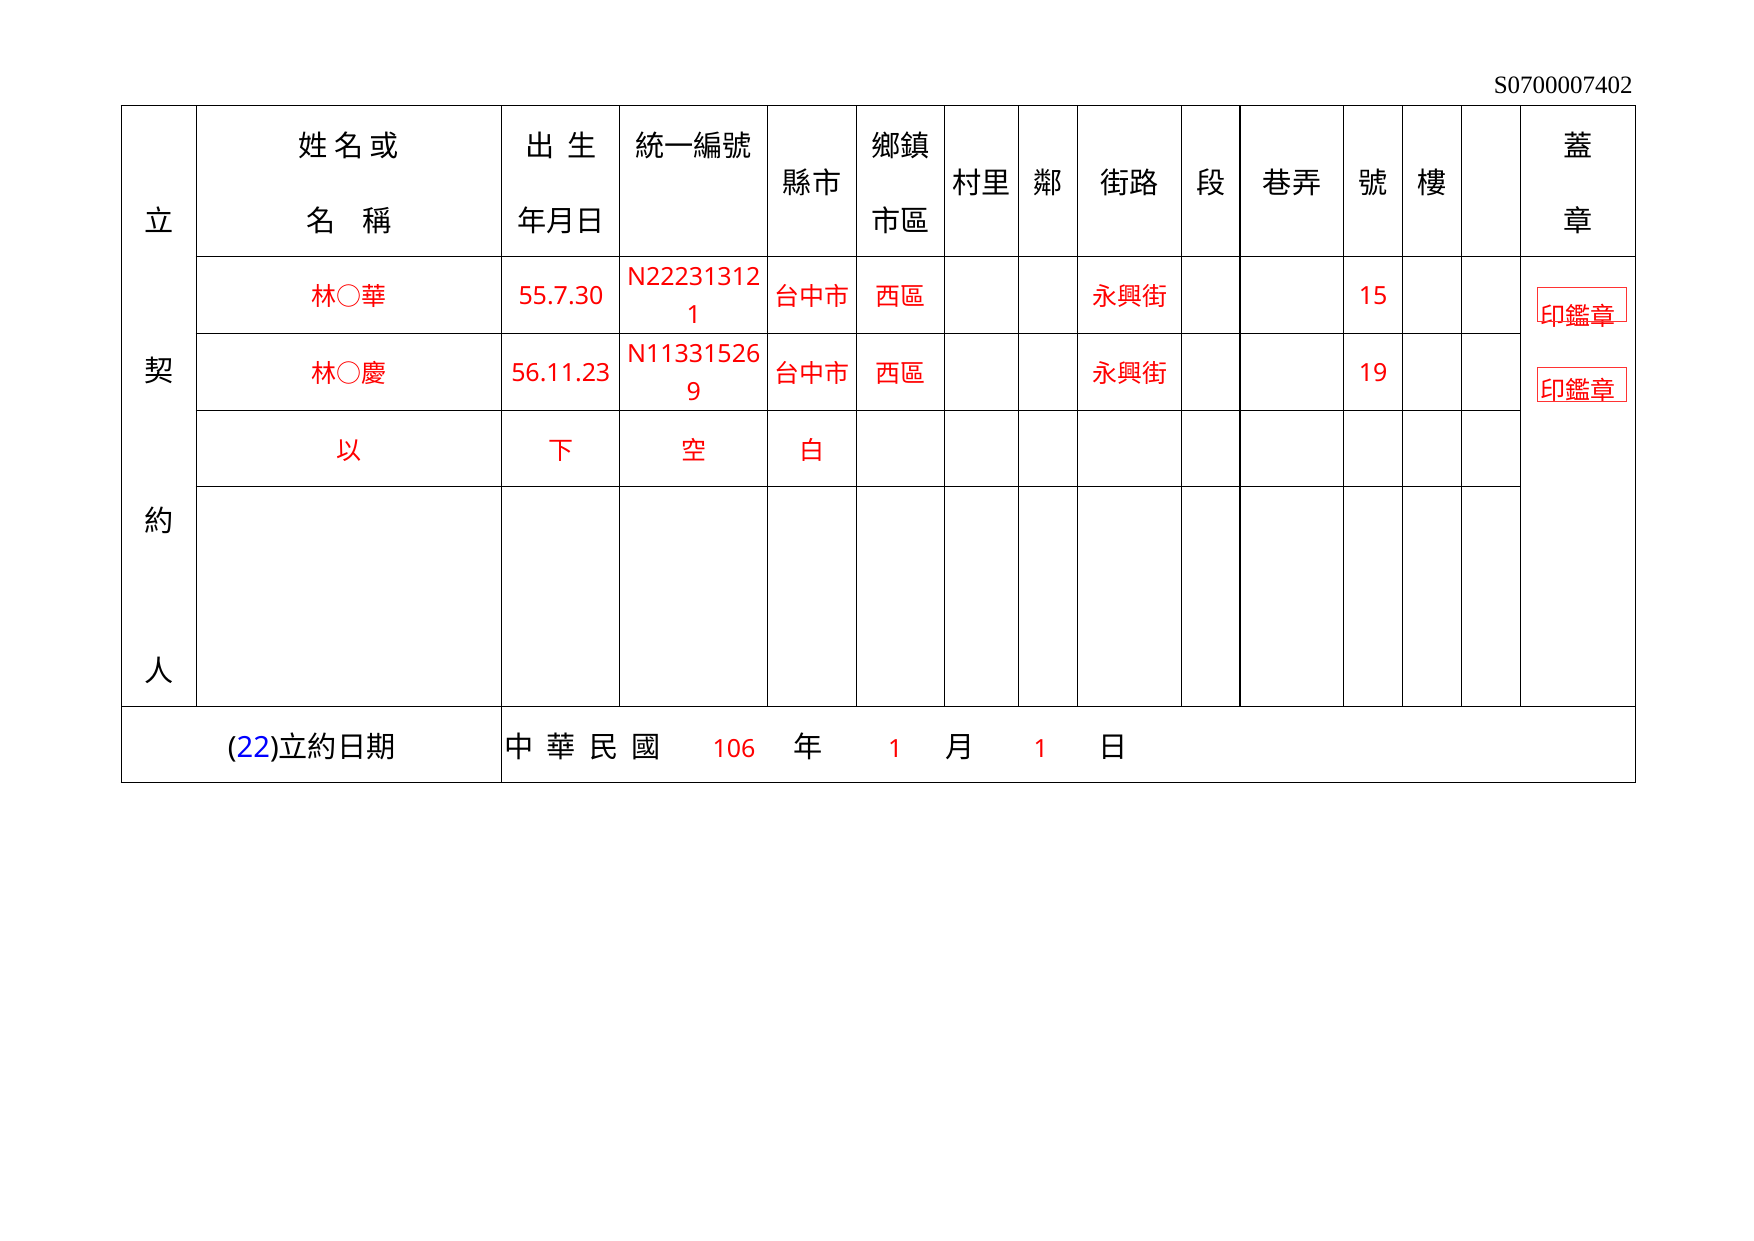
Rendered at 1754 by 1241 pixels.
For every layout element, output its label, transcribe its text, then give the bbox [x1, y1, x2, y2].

table_cell 台中市 [768, 257, 856, 333]
table_cell 印鑑章 印鑑章 [1521, 257, 1635, 706]
table_cell [857, 411, 944, 486]
table_cell 號 [1344, 106, 1402, 256]
table_cell 村里 [945, 106, 1018, 256]
table_cell 55.7.30 [502, 257, 619, 333]
table_cell 19 [1344, 334, 1402, 409]
table_cell 林○華 [197, 257, 501, 333]
table_cell [1462, 411, 1520, 486]
table_cell N222313121 [620, 257, 767, 333]
table_cell [768, 487, 856, 706]
table_cell [1019, 487, 1077, 706]
table_cell [1019, 411, 1077, 486]
table_cell [1344, 411, 1402, 486]
table_cell 街路 [1078, 106, 1181, 256]
table_cell [1241, 411, 1343, 486]
table_cell [1019, 257, 1077, 333]
table_cell 永興街 [1078, 334, 1181, 409]
table_cell 樓 [1403, 106, 1461, 256]
table_cell 姓 名 或 名 稱 [197, 106, 501, 256]
table_cell 鄉鎮 市區 [857, 106, 944, 256]
table_cell [945, 411, 1018, 486]
table_cell [1019, 334, 1077, 409]
table_cell 白 [768, 411, 856, 486]
table_cell 林○慶 [197, 334, 501, 409]
table_cell 鄰 [1019, 106, 1077, 256]
table_cell 立 契 約 人 [122, 106, 196, 706]
table_cell [1241, 334, 1343, 409]
table_cell [1462, 487, 1520, 706]
table_cell [1403, 411, 1461, 486]
table_cell [1462, 334, 1520, 409]
table_cell [1241, 257, 1343, 333]
table_cell [1462, 106, 1520, 256]
table_cell [1403, 487, 1461, 706]
table_cell N113315269 [620, 334, 767, 409]
table_cell [1182, 334, 1239, 409]
table_cell [1182, 487, 1239, 706]
table_cell 西區 [857, 257, 944, 333]
table_cell 西區 [857, 334, 944, 409]
table_cell 巷弄 [1241, 106, 1343, 256]
table_cell 統一編號 [620, 106, 767, 256]
table_cell 縣市 [768, 106, 856, 256]
table_cell 空 [620, 411, 767, 486]
table_cell [1078, 487, 1181, 706]
table_cell [1182, 257, 1239, 333]
table_cell 蓋 章 [1521, 106, 1635, 256]
table_cell [197, 487, 501, 706]
table_cell 中 華 民 國 106 年 1 月 1 日 [502, 707, 1635, 782]
table_cell [1462, 257, 1520, 333]
table_cell 永興街 [1078, 257, 1181, 333]
table_cell [620, 487, 767, 706]
table_cell [945, 257, 1018, 333]
table_cell 台中市 [768, 334, 856, 409]
table_cell 下 [502, 411, 619, 486]
table_cell [1403, 257, 1461, 333]
table_cell [1403, 334, 1461, 409]
table_cell 15 [1344, 257, 1402, 333]
table_cell 段 [1182, 106, 1239, 256]
table_cell [502, 487, 619, 706]
table_cell [857, 487, 944, 706]
table_cell [1078, 411, 1181, 486]
table_cell 出 生 年月日 [502, 106, 619, 256]
table_cell 56.11.23 [502, 334, 619, 409]
table_cell (22)立約日期 [122, 707, 501, 782]
table_cell [1344, 487, 1402, 706]
table_cell [945, 487, 1018, 706]
table_cell [945, 334, 1018, 409]
table_cell [1241, 487, 1343, 706]
table_cell [1182, 411, 1239, 486]
table_cell 以 [197, 411, 501, 486]
